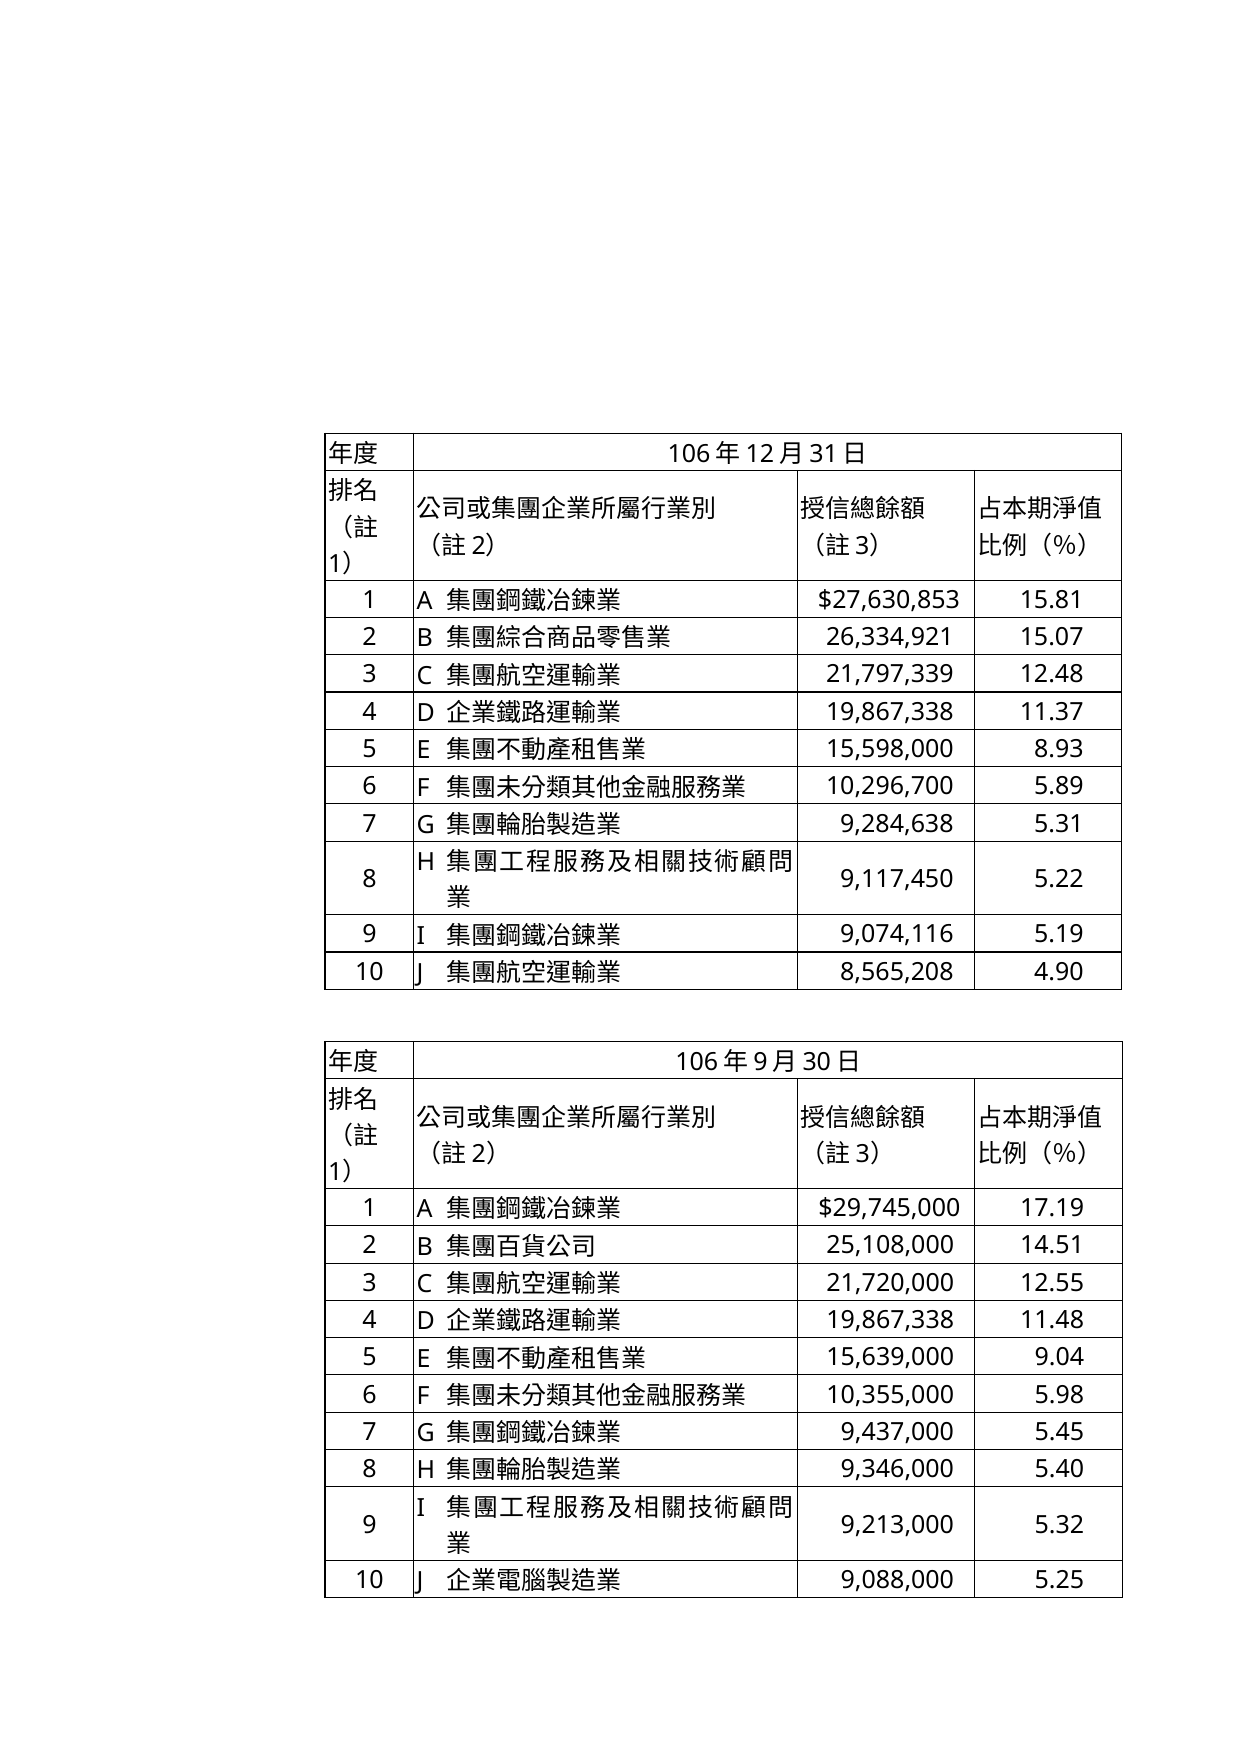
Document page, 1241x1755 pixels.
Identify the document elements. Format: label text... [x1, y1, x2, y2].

table_cell E 集團不動產租售業 [414, 1338, 797, 1374]
table_cell 8,565,208 [798, 953, 974, 989]
table_cell 5 [326, 730, 413, 766]
table_cell 21,797,339 [798, 655, 974, 691]
table_cell 9.04 [975, 1338, 1122, 1374]
table_cell C 集團航空運輸業 [414, 655, 797, 691]
table_cell 9,437,000 [798, 1413, 974, 1449]
table_cell F 集團未分類其他金融服務業 [414, 767, 797, 803]
table_cell 5.19 [975, 915, 1121, 951]
table_cell 5.45 [975, 1413, 1122, 1449]
table_cell 排名 （註1） [326, 471, 413, 579]
table_cell 2 [326, 618, 413, 654]
table_cell $ 29,745,000 [798, 1189, 974, 1225]
table_cell 5.98 [975, 1375, 1122, 1412]
table_cell 5.89 [975, 767, 1121, 803]
table_cell 9,284,638 [798, 804, 974, 841]
table_cell 9,213,000 [798, 1487, 974, 1560]
table_cell F 集團未分類其他金融服務業 [414, 1375, 797, 1412]
table_cell 5.25 [975, 1561, 1122, 1597]
table_cell 占本期淨值比例（％） [975, 1079, 1122, 1188]
table_cell H 集團輪胎製造業 [414, 1450, 797, 1486]
table_cell 9,346,000 [798, 1450, 974, 1486]
table_cell 10,355,000 [798, 1375, 974, 1412]
table_cell 8 [326, 842, 413, 914]
table_cell 7 [326, 804, 413, 841]
table_cell 4.90 [975, 953, 1121, 989]
table_cell D 企業鐵路運輸業 [414, 1301, 797, 1337]
table_cell D 企業鐵路運輸業 [414, 693, 797, 729]
table_cell 占本期淨值比例（％） [975, 471, 1121, 579]
table_cell 授信總餘額 （註3） [798, 1079, 974, 1188]
table_cell 5.31 [975, 804, 1121, 841]
table_cell 10,296,700 [798, 767, 974, 803]
table_cell C 集團航空運輸業 [414, 1264, 797, 1300]
table_cell 25,108,000 [798, 1226, 974, 1262]
table_cell 15,639,000 [798, 1338, 974, 1374]
table_cell E 集團不動產租售業 [414, 730, 797, 766]
table_cell 12.48 [975, 655, 1121, 691]
table_cell 授信總餘額 （註3） [798, 471, 974, 579]
table_cell I 集團鋼鐵冶鍊業 [414, 915, 797, 951]
table_cell 1 [326, 1189, 413, 1225]
table_cell H 集團工程服務及相關技術顧問業 [414, 842, 797, 914]
table_cell 10 [326, 953, 413, 989]
table_cell 5.32 [975, 1487, 1122, 1560]
table_cell 公司或集團企業所屬行業別 （註2） [414, 471, 797, 579]
table_cell G 集團鋼鐵冶鍊業 [414, 1413, 797, 1449]
table_cell 9,074,116 [798, 915, 974, 951]
table_cell 5 [326, 1338, 413, 1374]
table_cell 3 [326, 1264, 413, 1300]
table_cell 17.19 [975, 1189, 1122, 1225]
table_cell 12.55 [975, 1264, 1122, 1300]
table_cell 19,867,338 [798, 693, 974, 729]
table_cell J 企業電腦製造業 [414, 1561, 797, 1597]
table_cell 9 [326, 915, 413, 951]
table_cell B 集團綜合商品零售業 [414, 618, 797, 654]
table_header 年度 [326, 434, 413, 470]
table_header 106年12月31日 [414, 434, 1121, 470]
table_cell 8 [326, 1450, 413, 1486]
table_cell 5.22 [975, 842, 1121, 914]
table_cell J 集團航空運輸業 [414, 953, 797, 989]
table_cell 15.81 [975, 581, 1121, 617]
table_cell 公司或集團企業所屬行業別 （註2） [414, 1079, 797, 1188]
table_cell 26,334,921 [798, 618, 974, 654]
table_cell 14.51 [975, 1226, 1122, 1262]
table_cell 5.40 [975, 1450, 1122, 1486]
table_cell 6 [326, 1375, 413, 1412]
table_cell 4 [326, 1301, 413, 1337]
table_cell 11.37 [975, 693, 1121, 729]
table_cell 21,720,000 [798, 1264, 974, 1300]
table_cell 排名 （註1） [326, 1079, 413, 1188]
table_cell 2 [326, 1226, 413, 1262]
table_cell 19,867,338 [798, 1301, 974, 1337]
table_cell 9,088,000 [798, 1561, 974, 1597]
table_cell 7 [326, 1413, 413, 1449]
table_cell 10 [326, 1561, 413, 1597]
table_cell A 集團鋼鐵冶鍊業 [414, 581, 797, 617]
table_cell 3 [326, 655, 413, 691]
table_cell G 集團輪胎製造業 [414, 804, 797, 841]
table_cell I 集團工程服務及相關技術顧問業 [414, 1487, 797, 1560]
table_cell 6 [326, 767, 413, 803]
table_cell 8.93 [975, 730, 1121, 766]
table_cell $ 27,630,853 [798, 581, 974, 617]
table_header 年度 [326, 1042, 413, 1078]
table_cell 15.07 [975, 618, 1121, 654]
table_cell 15,598,000 [798, 730, 974, 766]
table_cell 9 [326, 1487, 413, 1560]
table_cell 1 [326, 581, 413, 617]
table_cell 11.48 [975, 1301, 1122, 1337]
table_cell 9,117,450 [798, 842, 974, 914]
table_cell B 集團百貨公司 [414, 1226, 797, 1262]
table_cell A 集團鋼鐵冶鍊業 [414, 1189, 797, 1225]
table_cell 4 [326, 693, 413, 729]
table_header 106年9月30日 [414, 1042, 1122, 1078]
